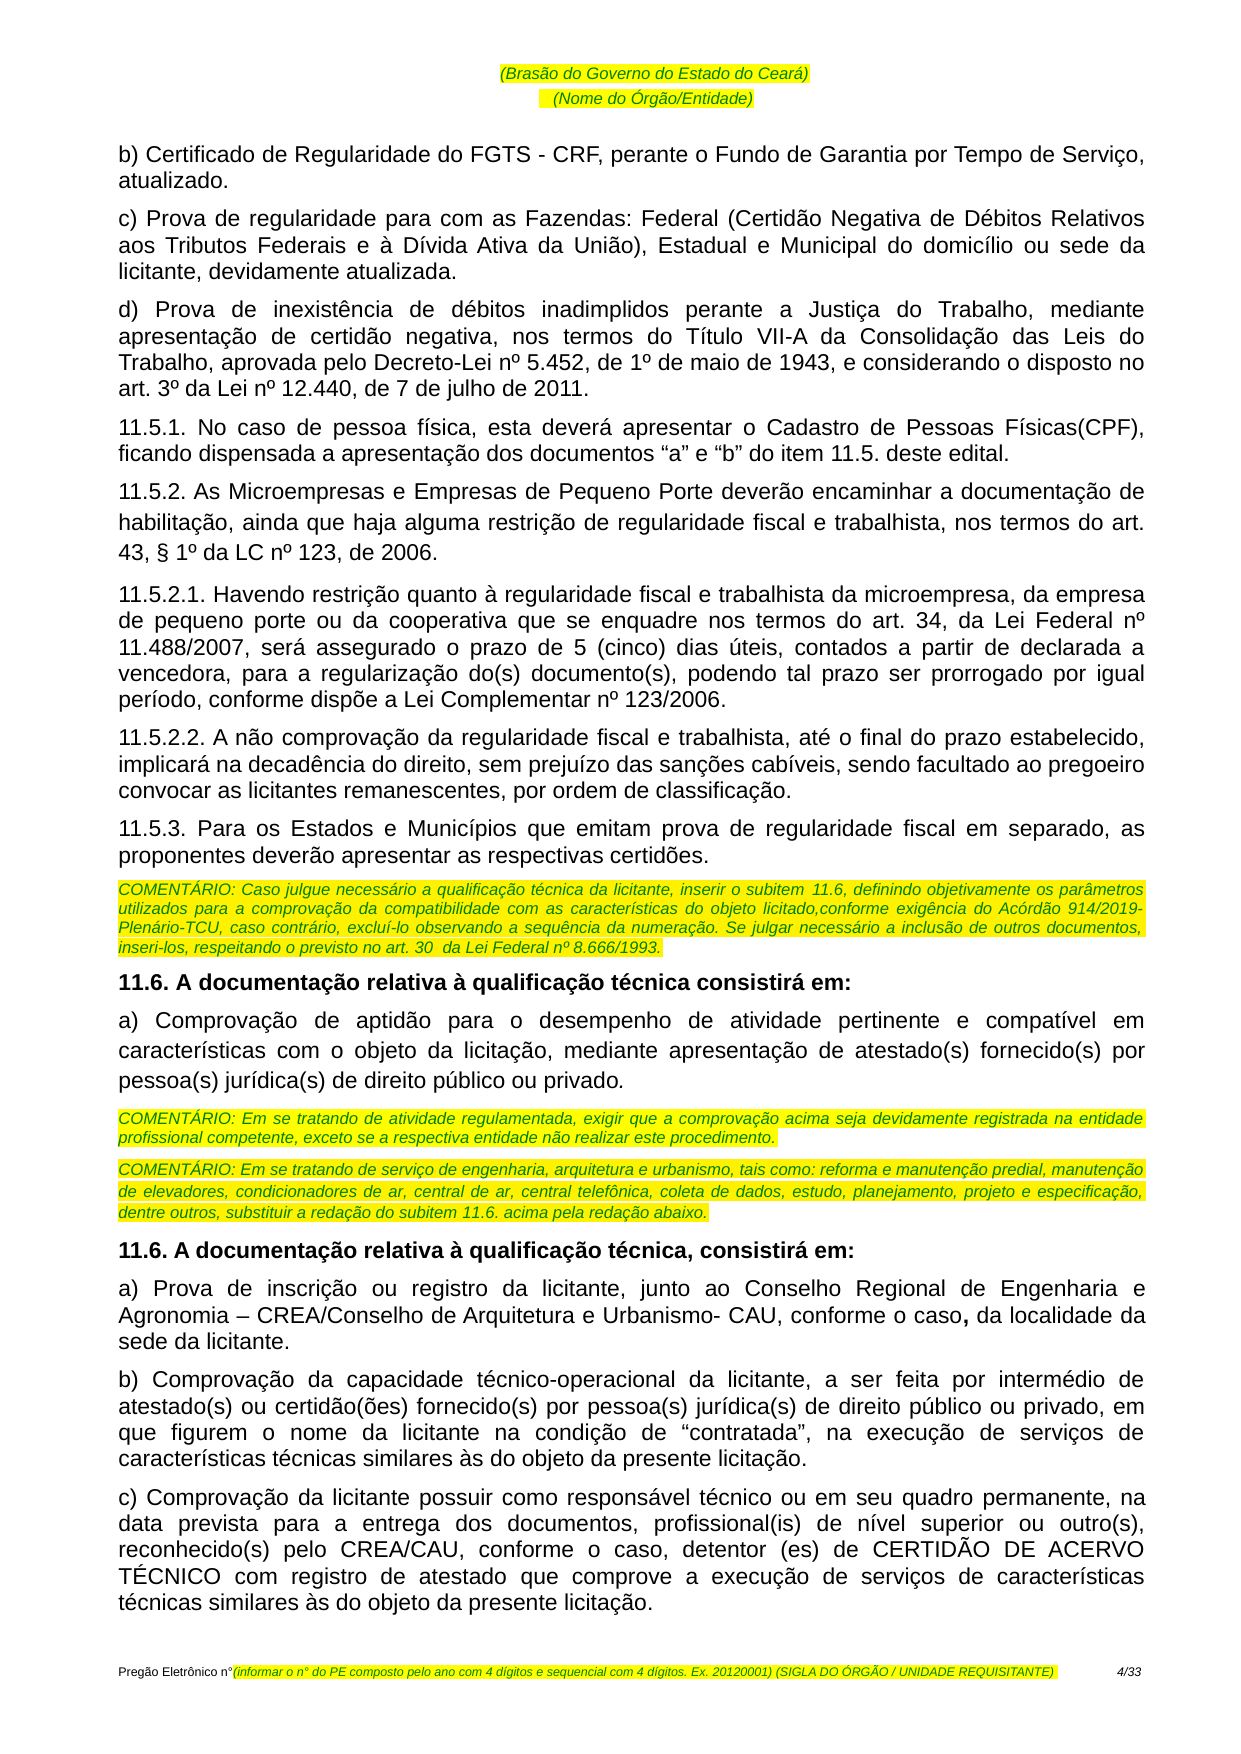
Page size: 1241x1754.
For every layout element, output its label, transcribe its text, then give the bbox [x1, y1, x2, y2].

text b) Comprovação da capacidade técnico-operacional da licitante, a ser feita por intermédio de atestado(s) ou certidão(ões) fornecido(s) por pessoa(s) jurídica(s) de direito público ou privado, em que figurem o nome da licitante na condição de “contratada”, na execução de serviços de características técnicas similares às do objeto da presente licitação. [118, 1366, 1146, 1472]
text a) Prova de inscrição ou registro da licitante, junto ao Conselho Regional de Engenharia e Agronomia – CREA/Conselho de Arquitetura e Urbanismo- CAU, conforme o caso, da localidade da sede da licitante. [118, 1275, 1146, 1354]
text COMENTÁRIO: Em se tratando de atividade regulamentada, exigir que a comprovação acima seja devidamente registrada na entidade profissional competente, exceto se a respectiva entidade não realizar este procedimento. [118, 1109, 1146, 1147]
text COMENTÁRIO: Em se tratando de serviço de engenharia, arquitetura e urbanismo, tais como: reforma e manutenção predial, manutenção de elevadores, condicionadores de ar, central de ar, central telefônica, coleta de dados, estudo, planejamento, projeto e especificação, dentre outros, substituir a redação do subitem 11.6. acima pela redação abaixo. [118, 1159, 1146, 1222]
text a) Comprovação de aptidão para o desempenho de atividade pertinente e compatível em características com o objeto da licitação, mediante apresentação de atestado(s) fornecido(s) por pessoa(s) jurídica(s) de direito público ou privado. [118, 1007, 1146, 1093]
text 11.6. A documentação relativa à qualificação técnica, consistirá em: [118, 1237, 1146, 1263]
text 11.6. A documentação relativa à qualificação técnica consistirá em: [118, 968, 1146, 995]
text 11.5.2.1. Havendo restrição quanto à regularidade fiscal e trabalhista da microempresa, da empresa de pequeno porte ou da cooperativa que se enquadre nos termos do art. 34, da Lei Federal nº 11.488/2007, será assegurado o prazo de 5 (cinco) dias úteis, contados a partir de declarada a vencedora, para a regularização do(s) documento(s), podendo tal prazo ser prorrogado por igual período, conforme dispõe a Lei Complementar nº 123/2006. [118, 581, 1146, 712]
text d) Prova de inexistência de débitos inadimplidos perante a Justiça do Trabalho, mediante apresentação de certidão negativa, nos termos do Título VII-A da Consolidação das Leis do Trabalho, aprovada pelo Decreto-Lei nº 5.452, de 1º de maio de 1943, e considerando o disposto no art. 3º da Lei nº 12.440, de 7 de julho de 2011. [118, 296, 1146, 402]
text COMENTÁRIO: Caso julgue necessário a qualificação técnica da licitante, inserir o subitem 11.6, definindo objetivamente os parâmetros utilizados para a comprovação da compatibilidade com as características do objeto licitado,conforme exigência do Acórdão 914/2019-Plenário-TCU, caso contrário, excluí-lo observando a sequência da numeração. Se julgar necessário a inclusão de outros documentos, inseri-los, respeitando o previsto no art. 30 da Lei Federal nº 8.666/1993. [118, 880, 1146, 957]
text c) Prova de regularidade para com as Fazendas: Federal (Certidão Negativa de Débitos Relativos aos Tributos Federais e à Dívida Ativa da União), Estadual e Municipal do domicílio ou sede da licitante, devidamente atualizada. [118, 205, 1146, 284]
text 11.5.3. Para os Estados e Municípios que emitam prova de regularidade fiscal em separado, as proponentes deverão apresentar as respectivas certidões. [118, 815, 1146, 868]
list 11.5.2. As Microempresas e Empresas de Pequeno Porte deverão encaminhar a documentação de habilitação, ainda que haja alguma restrição de regularidade fiscal e trabalhista, nos termos do art. 43, § 1º da LC nº 123, de 2006. [118, 478, 1146, 565]
text b) Certificado de Regularidade do FGTS - CRF, perante o Fundo de Garantia por Tempo de Serviço, atualizado. [118, 141, 1146, 193]
text 11.5.1. No caso de pessoa física, esta deverá apresentar o Cadastro de Pessoas Físicas(CPF), ficando dispensada a apresentação dos documentos “a” e “b” do item 11.5. deste edital. [118, 414, 1146, 466]
text c) Comprovação da licitante possuir como responsável técnico ou em seu quadro permanente, na data prevista para a entrega dos documentos, profissional(is) de nível superior ou outro(s), reconhecido(s) pelo CREA/CAU, conforme o caso, detentor (es) de CERTIDÃO DE ACERVO TÉCNICO com registro de atestado que comprove a execução de serviços de características técnicas similares às do objeto da presente licitação. [118, 1484, 1146, 1615]
text 11.5.2.2. A não comprovação da regularidade fiscal e trabalhista, até o final do prazo estabelecido, implicará na decadência do direito, sem prejuízo das sanções cabíveis, sendo facultado ao pregoeiro convocar as licitantes remanescentes, por ordem de classificação. [118, 724, 1146, 803]
